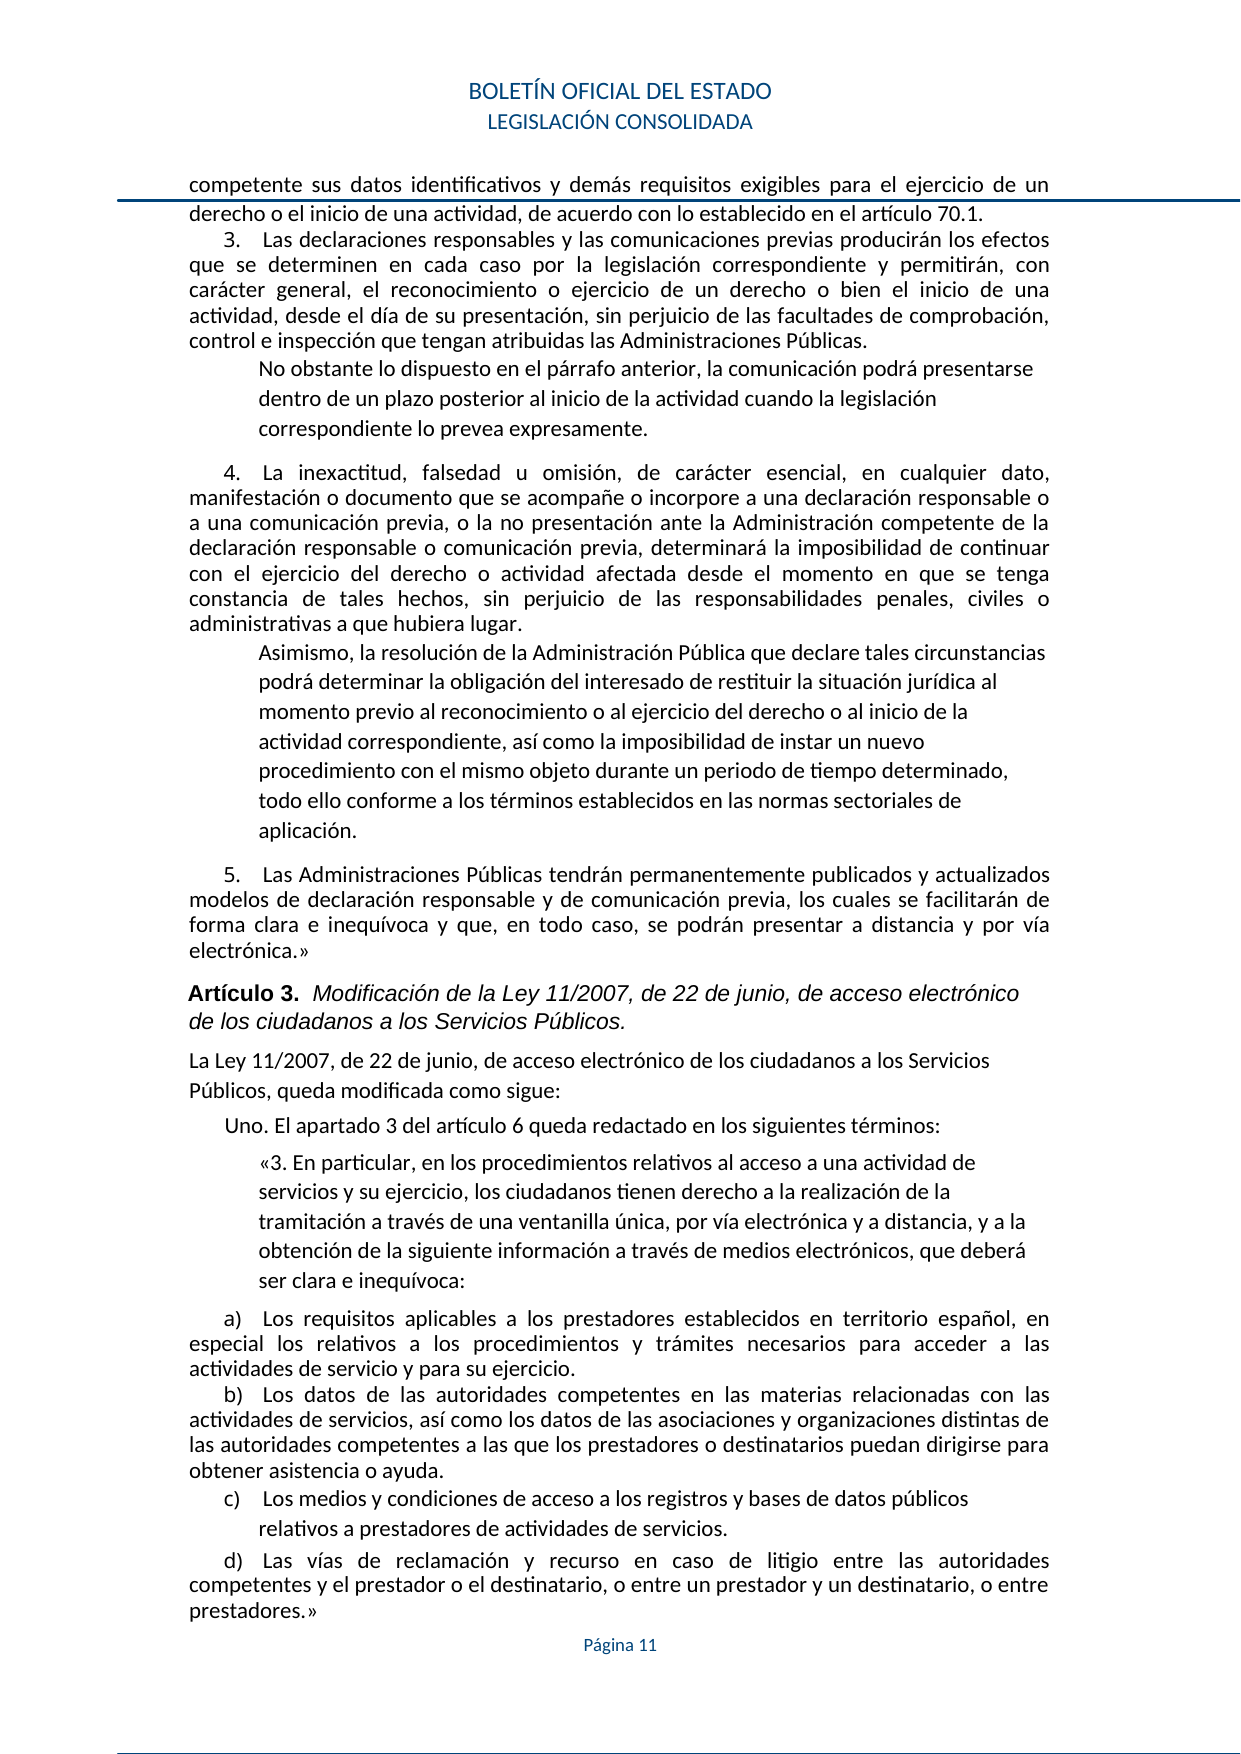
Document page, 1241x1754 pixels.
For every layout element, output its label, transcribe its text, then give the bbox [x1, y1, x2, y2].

text Artículo 3. Modificación de la Ley 11/2007, de 22 de junio, de acceso electrónico de los ciudadanos a los Servicios Públicos. [187, 980, 1051, 1034]
text «3. En particular, en los procedimientos relativos al acceso a una actividad de servicios y su ejercicio, los ciudadanos tienen derecho a la realización de la tramitación a través de una ventanilla única, por vía electrónica y a distancia, y a la obtención de la siguiente información a través de medios electrónicos, que deberá ser clara e inequívoca: [258, 1148, 1051, 1294]
text Asimismo, la resolución de la Administración Pública que declare tales circunstancias podrá determinar la obligación del interesado de restituir la situación jurídica al momento previo al reconocimiento o al ejercicio del derecho o al inicio de la actividad correspondiente, así como la imposibilidad de instar un nuevo procedimiento con el mismo objeto durante un periodo de tiempo determinado, todo ello conforme a los términos establecidos en las normas sectoriales de aplicación. [258, 638, 1051, 844]
list Las vías de reclamación y recurso en caso de litigio entre las autoridades competentes y el prestador o el destinatario, o entre un prestador y un destinatario, o entre prestadores.» [189, 1548, 1051, 1624]
list La inexactitud, falsedad u omisión, de carácter esencial, en cualquier dato, manifestación o documento que se acompañe o incorpore a una declaración responsable o a una comunicación previa, o la no presentación ante la Administración competente de la declaración responsable o comunicación previa, determinará la imposibilidad de continuar con el ejercicio del derecho o actividad afectada desde el momento en que se tenga constancia de tales hechos, sin perjuicio de las responsabilidades penales, civiles o administrativas a que hubiera lugar. [189, 460, 1051, 637]
list competente sus datos identificativos y demás requisitos exigibles para el ejercicio de un [189, 173, 1051, 199]
list Las declaraciones responsables y las comunicaciones previas producirán los efectos que se determinen en cada caso por la legislación correspondiente y permitirán, con carácter general, el reconocimiento o ejercicio de un derecho o bien el inicio de una actividad, desde el día de su presentación, sin perjuicio de las facultades de comprobación, control e inspección que tengan atribuidas las Administraciones Públicas. [189, 227, 1051, 354]
list Los medios y condiciones de acceso a los registros y bases de datos públicos [189, 1484, 1051, 1513]
text Uno. El apartado 3 del artículo 6 queda redactado en los siguientes términos: [224, 1111, 1051, 1139]
text No obstante lo dispuesto en el párrafo anterior, la comunicación podrá presentarse dentro de un plazo posterior al inicio de la actividad cuando la legislación correspondiente lo prevea expresamente. [258, 354, 1051, 442]
text La Ley 11/2007, de 22 de junio, de acceso electrónico de los ciudadanos a los Servicios Públicos, queda modificada como sigue: [189, 1047, 1051, 1104]
list Las Administraciones Públicas tendrán permanentemente publicados y actualizados modelos de declaración responsable y de comunicación previa, los cuales se facilitarán de forma clara e inequívoca y que, en todo caso, se podrán presentar a distancia y por vía electrónica.» [189, 862, 1051, 964]
list derecho o el inicio de una actividad, de acuerdo con lo establecido en el artículo 70.1. [189, 202, 1051, 227]
text relativos a prestadores de actividades de servicios. [258, 1514, 1051, 1542]
list Los requisitos aplicables a los prestadores establecidos en territorio español, en especial los relativos a los procedimientos y trámites necesarios para acceder a las actividades de servicio y para su ejercicio. [189, 1306, 1051, 1382]
list Los datos de las autoridades competentes en las materias relacionadas con las actividades de servicios, así como los datos de las asociaciones y organizaciones distintas de las autoridades competentes a las que los prestadores o destinatarios puedan dirigirse para obtener asistencia o ayuda. [189, 1382, 1051, 1484]
